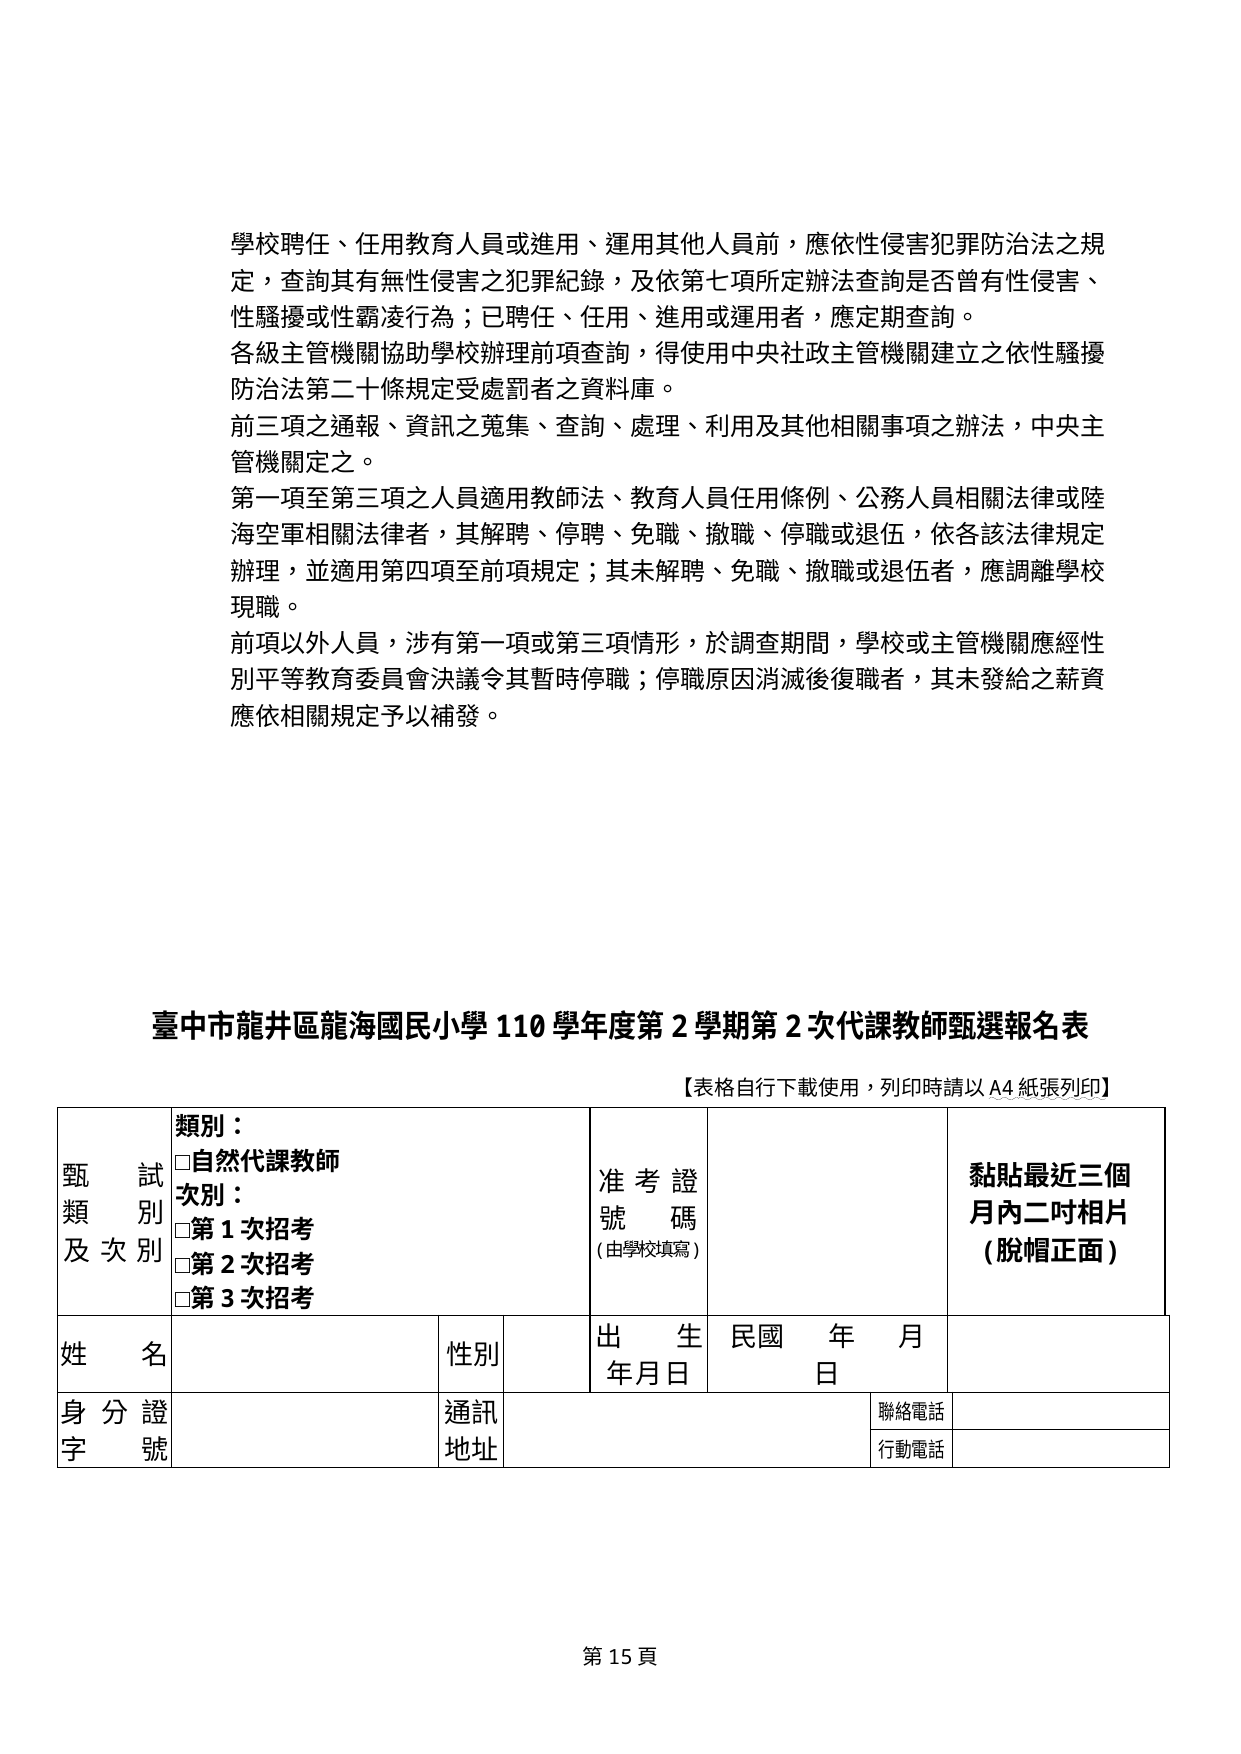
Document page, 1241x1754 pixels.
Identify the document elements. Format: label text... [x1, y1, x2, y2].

table_header 類別： □自然代課教師 次別： □第1次招考 □第2次招考 □第3次招考 [172, 1108, 589, 1314]
table_cell 行動電話 [871, 1430, 952, 1467]
table_cell 聯絡電話 [871, 1393, 952, 1429]
table_cell [504, 1316, 589, 1392]
table_cell [504, 1393, 870, 1467]
table_cell [172, 1393, 438, 1467]
table_cell [1170, 1315, 1183, 1392]
text 第27-1條 學校聘任、任用之教育人員或進用、運用之其他人員，經學校性別平等教育委員會或依法組成之相關委員會調查確認有下列各款情形之一者，學校應予解聘、免職、終止契約關係或終止運用關係： 一、有性侵害行為，或有情節重大之性騷擾或性霸凌行為。 二、有性騷擾或性霸凌行為，非屬情節重大，而有必要予以解聘、免職、終止契約關係或終止運用關係，並經審酌案件情節，議決一年至四年不得聘任、任用、進用或運用。 有前項第一款情事者，各級學校均不得聘任、任用、進用或運用，已聘任、任用、進用或運用者，學校應予解聘、免職、終止契約關係或終止運用關係；有前項第二款情事者，於該議決一年至四年不得聘任、任用、進用或運用期間，亦同。 非屬依第一項規定予以解聘、免職、終止契約關係或終止運用關係之人員，有性侵害行為或有情節重大之性騷擾或性霸凌行為，經學校性別平等教委員會查證屬實者，不得聘任、任用、進用或運用；已聘任、任用、進用或運用者，學校應予解聘、免職、終止契約關係或終止運用關係；非屬情節重大之性騷擾、性霸凌行為，經學校性別平等教育委員會查證屬實並議決一年至四年不得聘任、任用、進用或運用者，於該議決期間，亦同。有前三項情事者，各級主管機關及各級學校應辦理通報、資訊之蒐集及查詢。 學校聘任、任用教育人員或進用、運用其他人員前，應依性侵害犯罪防治法之規定，查詢其有無性侵害之犯罪紀錄，及依第七項所定辦法查詢是否曾有性侵害、性騷擾或性霸凌行為；已聘任、任用、進用或運用者，應定期查詢。 各級主管機關協助學校辦理前項查詢，得使用中央社政主管機關建立之依性騷擾防治法第二十條規定受處罰者之資料庫。 前三項之通報、資訊之蒐集、查詢、處理、利用及其他相關事項之辦法，中央主管機關定之。 第一項至第三項之人員適用教師法、教育人員任用條例、公務人員相關法律或陸海空軍相關法律者，其解聘、停聘、免職、撤職、停職或退伍，依各該法律規定辦理，並適用第四項至前項規定；其未解聘、免職、撤職或退伍者，應調離學校現職。 前項以外人員，涉有第一項或第三項情形，於調查期間，學校或主管機關應經性別平等教育委員會決議令其暫時停職；停職原因消滅後復職者，其未發給之薪資應依相關規定予以補發。 [231, 225, 1122, 732]
table_cell [1170, 1429, 1176, 1467]
table_cell [953, 1393, 1169, 1429]
text 臺中市龍井區龍海國民小學110學年度第2學期第2次代課教師甄選報名表 [118, 982, 1122, 1045]
table_cell [953, 1430, 1169, 1467]
table_cell [1176, 1392, 1183, 1429]
table_cell 身 分 證 字 號 [58, 1393, 171, 1467]
table_cell [1170, 1392, 1176, 1429]
table_cell 出 生 年月日 [591, 1316, 707, 1392]
table_header 准 考 證 號 碼 (由學校填寫) [591, 1108, 707, 1314]
text 【表格自行下載使用，列印時請以A4紙張列印】 [118, 1045, 1122, 1107]
table_cell [1176, 1429, 1183, 1467]
table_header [1166, 1107, 1176, 1314]
table_cell 性別 [439, 1316, 503, 1392]
table_cell [172, 1316, 438, 1392]
table_header [1176, 1107, 1183, 1314]
table_cell 通訊 地址 [439, 1393, 503, 1467]
table_header 甄 試 類 別 及 次 別 [58, 1108, 171, 1314]
table_cell 民國 年 月 日 [708, 1316, 947, 1392]
table_header 黏貼最近三個 月內二吋相片 (脫帽正面) [948, 1108, 1164, 1314]
table_cell 姓 名 [58, 1316, 171, 1392]
table_cell [948, 1316, 1169, 1392]
table_header [708, 1108, 947, 1314]
